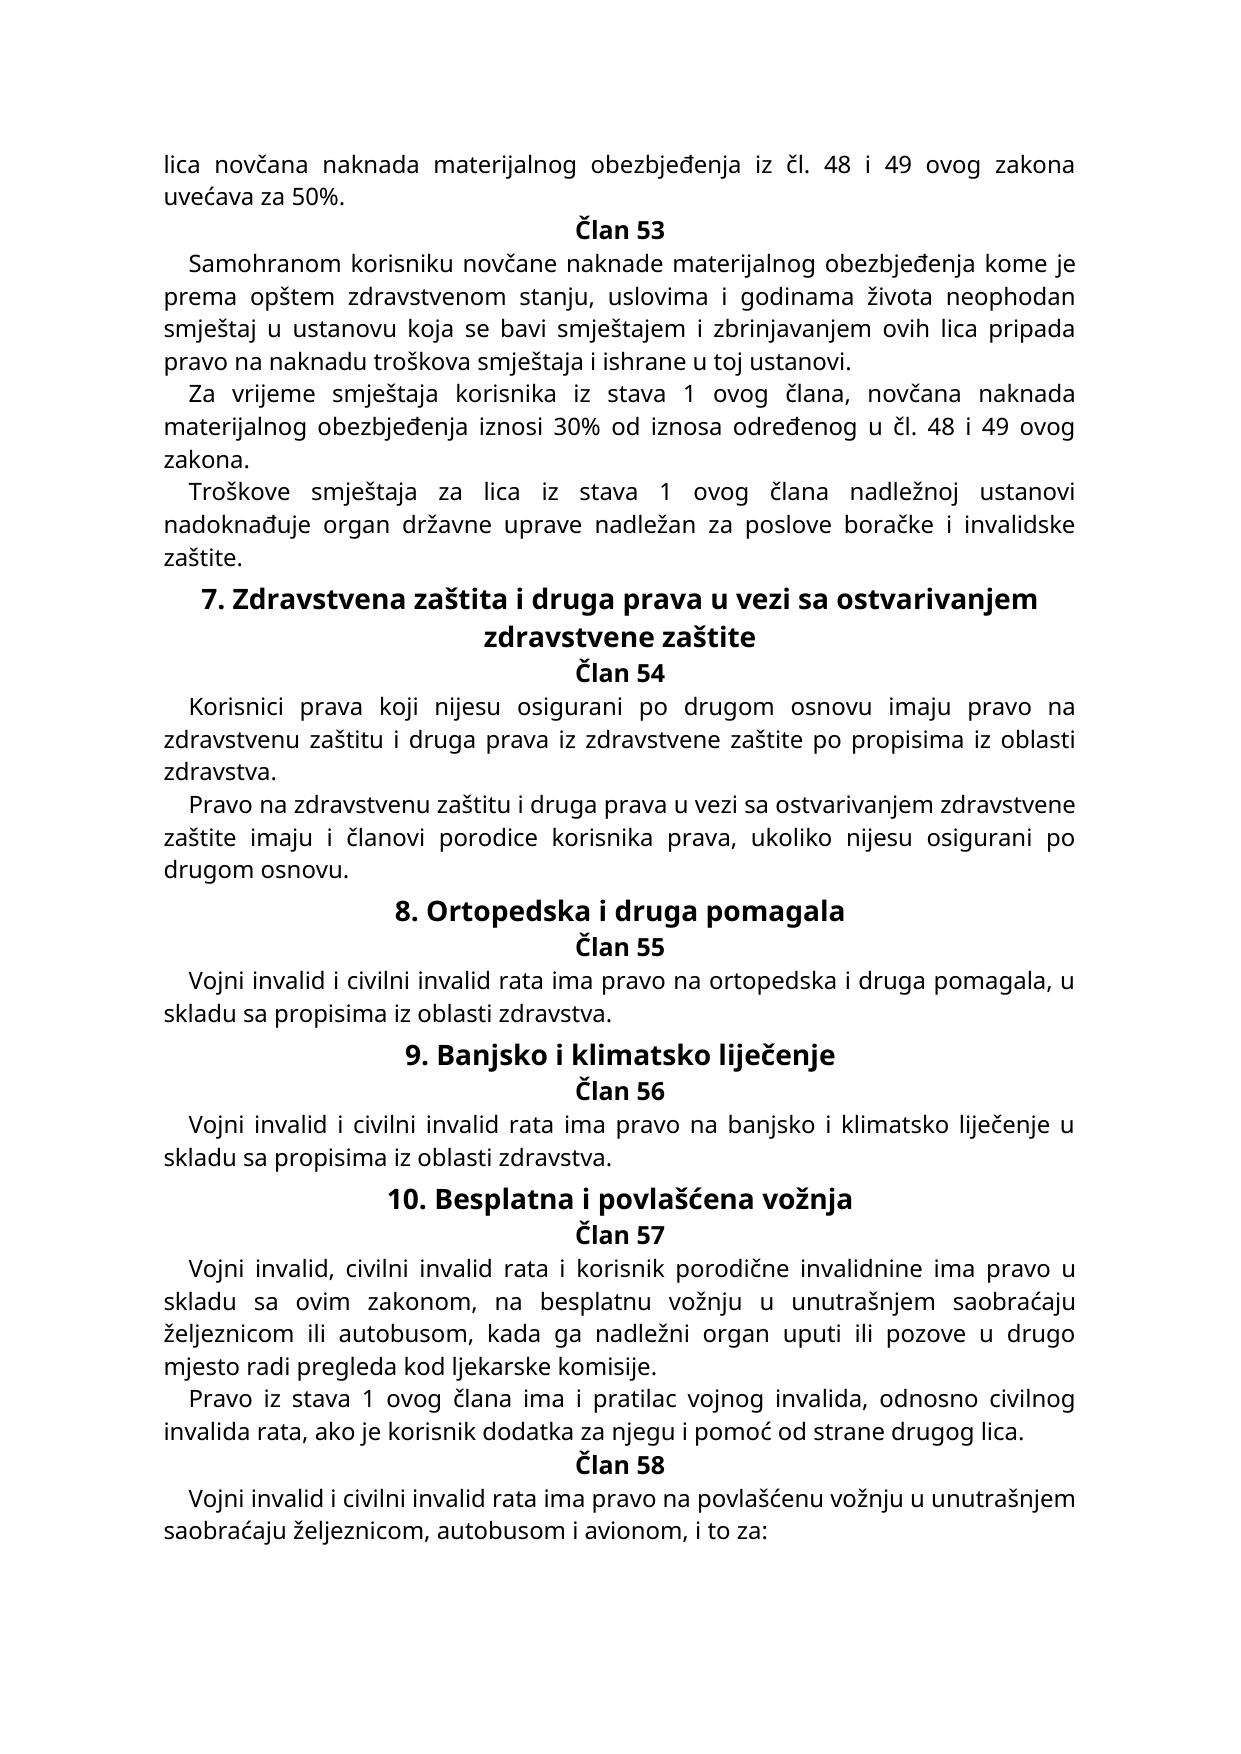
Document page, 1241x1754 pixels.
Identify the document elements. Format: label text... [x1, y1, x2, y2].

text Korisnici prava koji nijesu osigurani po drugom osnovu imaju pravo na zdravstvenu zaštitu i druga prava iz zdravstvene zaštite po propisima iz oblasti zdravstva. [163, 690, 1077, 788]
text lica novčana naknada materijalnog obezbjeđenja iz čl. 48 i 49 ovog zakona uvećava za 50%. [163, 148, 1077, 213]
text Član 57 [148, 1218, 1093, 1252]
text 10. Besplatna i povlašćena vožnja [148, 1179, 1093, 1218]
text Vojni invalid i civilni invalid rata ima pravo na banjsko i klimatsko liječenje u skladu sa propisima iz oblasti zdravstva. [163, 1108, 1077, 1173]
text Član 56 [148, 1074, 1093, 1108]
text Troškove smještaja za lica iz stava 1 ovog člana nadležnoj ustanovi nadoknađuje organ državne uprave nadležan za poslove boračke i invalidske zaštite. [163, 475, 1077, 573]
text Vojni invalid, civilni invalid rata i korisnik porodične invalidnine ima pravo u skladu sa ovim zakonom, na besplatnu vožnju u unutrašnjem saobraćaju željeznicom ili autobusom, kada ga nadležni organ uputi ili pozove u drugo mjesto radi pregleda kod ljekarske komisije. [163, 1252, 1077, 1382]
text 8. Ortopedska i druga pomagala [148, 892, 1093, 930]
text Vojni invalid i civilni invalid rata ima pravo na ortopedska i druga pomagala, u skladu sa propisima iz oblasti zdravstva. [163, 964, 1077, 1029]
text Pravo na zdravstvenu zaštitu i druga prava u vezi sa ostvarivanjem zdravstvene zaštite imaju i članovi porodice korisnika prava, ukoliko nijesu osigurani po drugom osnovu. [163, 788, 1077, 886]
text Za vrijeme smještaja korisnika iz stava 1 ovog člana, novčana naknada materijalnog obezbjeđenja iznosi 30% od iznosa određenog u čl. 48 i 49 ovog zakona. [163, 377, 1077, 475]
text 9. Banjsko i klimatsko liječenje [148, 1036, 1093, 1074]
text Član 58 [148, 1447, 1093, 1482]
text Član 53 [148, 213, 1093, 247]
text 7. Zdravstvena zaštita i druga prava u vezi sa ostvarivanjem zdravstvene zaštite [148, 579, 1093, 656]
text Samohranom korisniku novčane naknade materijalnog obezbjeđenja kome je prema opštem zdravstvenom stanju, uslovima i godinama života neophodan smještaj u ustanovu koja se bavi smještajem i zbrinjavanjem ovih lica pripada pravo na naknadu troškova smještaja i ishrane u toj ustanovi. [163, 247, 1077, 377]
text Vojni invalid i civilni invalid rata ima pravo na povlašćenu vožnju u unutrašnjem saobraćaju željeznicom, autobusom i avionom, i to za: [163, 1482, 1077, 1547]
text Član 54 [148, 656, 1093, 690]
text Član 55 [148, 930, 1093, 964]
text Pravo iz stava 1 ovog člana ima i pratilac vojnog invalida, odnosno civilnog invalida rata, ako je korisnik dodatka za njegu i pomoć od strane drugog lica. [163, 1382, 1077, 1447]
